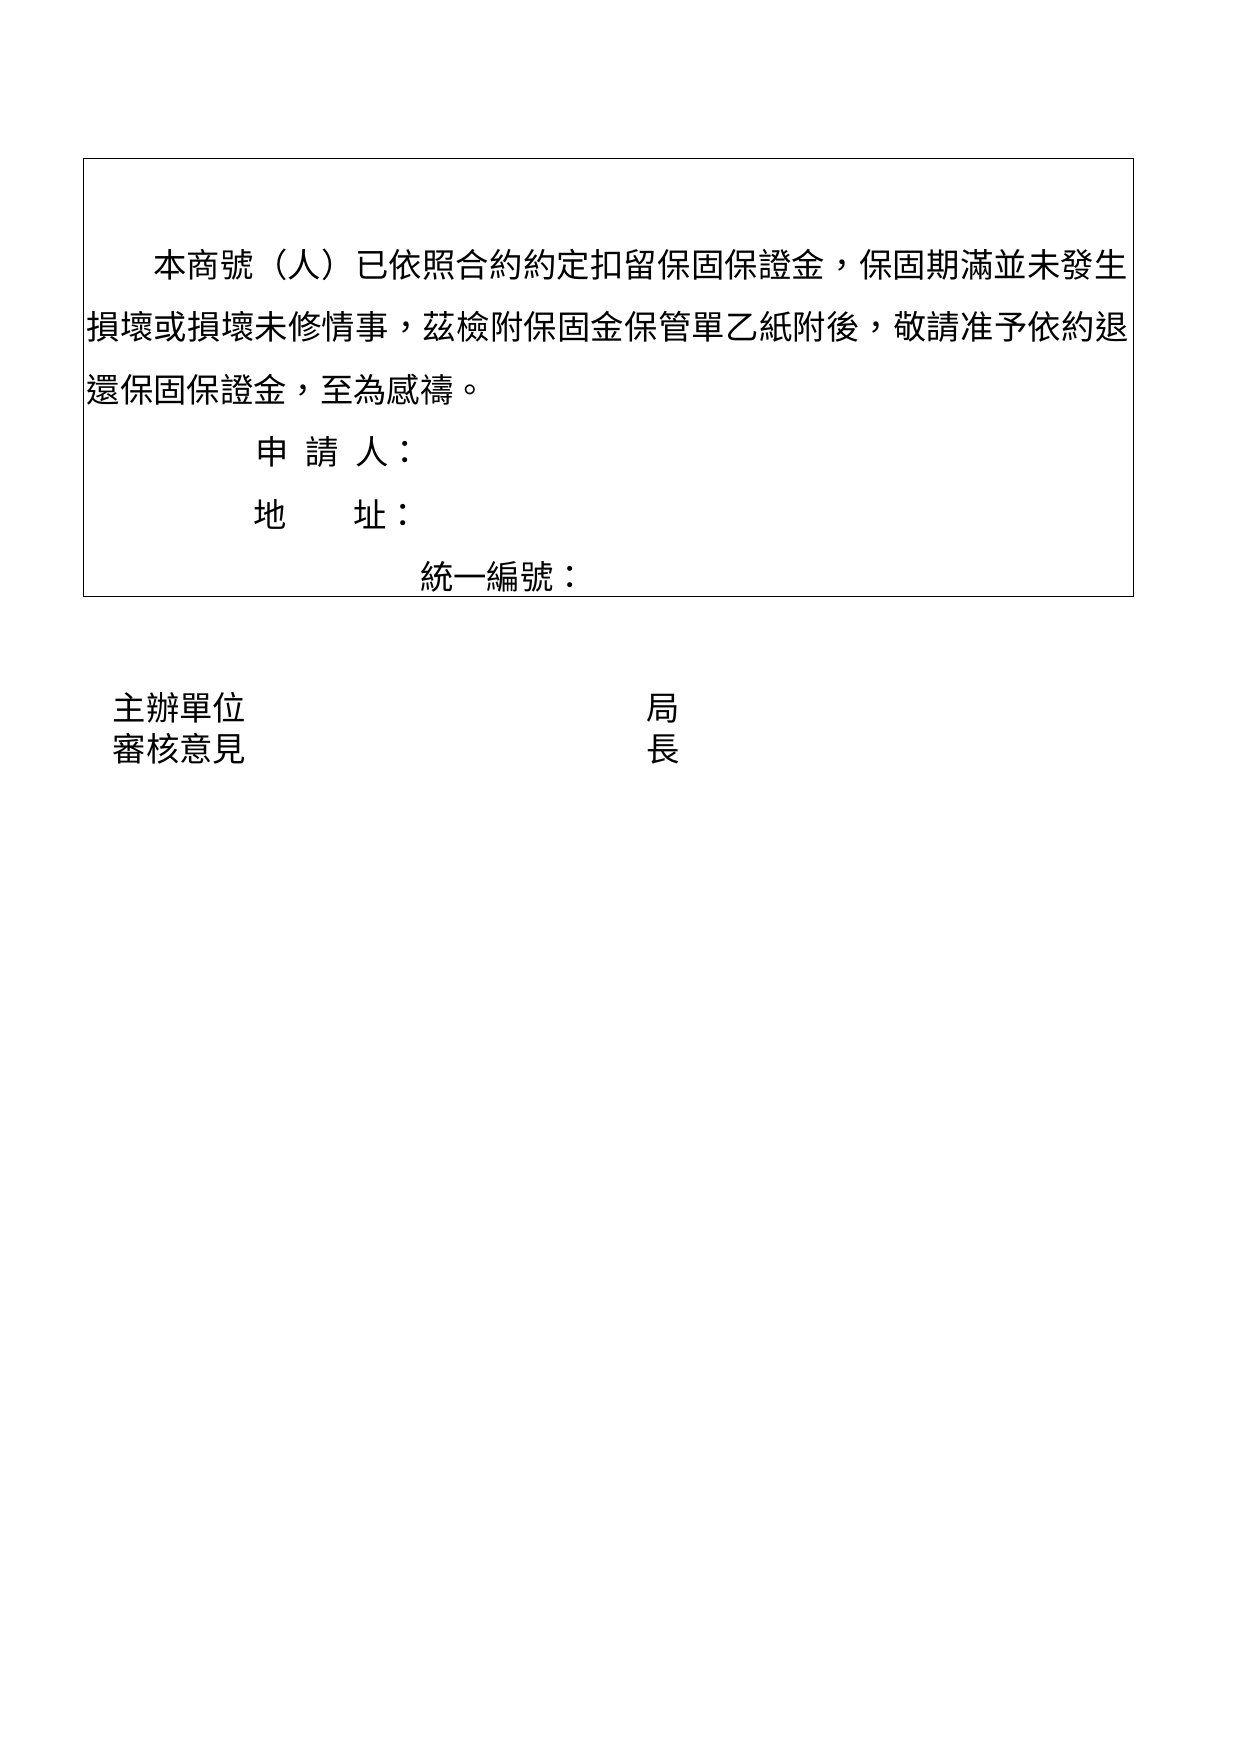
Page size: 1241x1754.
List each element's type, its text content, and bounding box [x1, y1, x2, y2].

table_cell 本商號（人）已依照合約約定扣留保固保證金，保固期滿並未發生損壞或損壞未修情事，茲檢附保固金保管單乙紙附後，敬請准予依約退還保固保證金，至為感禱。 申 請 人： 地 址： 統一編號： [84, 159, 1133, 596]
text 主辦單位 局 [96, 687, 1116, 728]
text 審核意見 長 [96, 728, 1116, 770]
